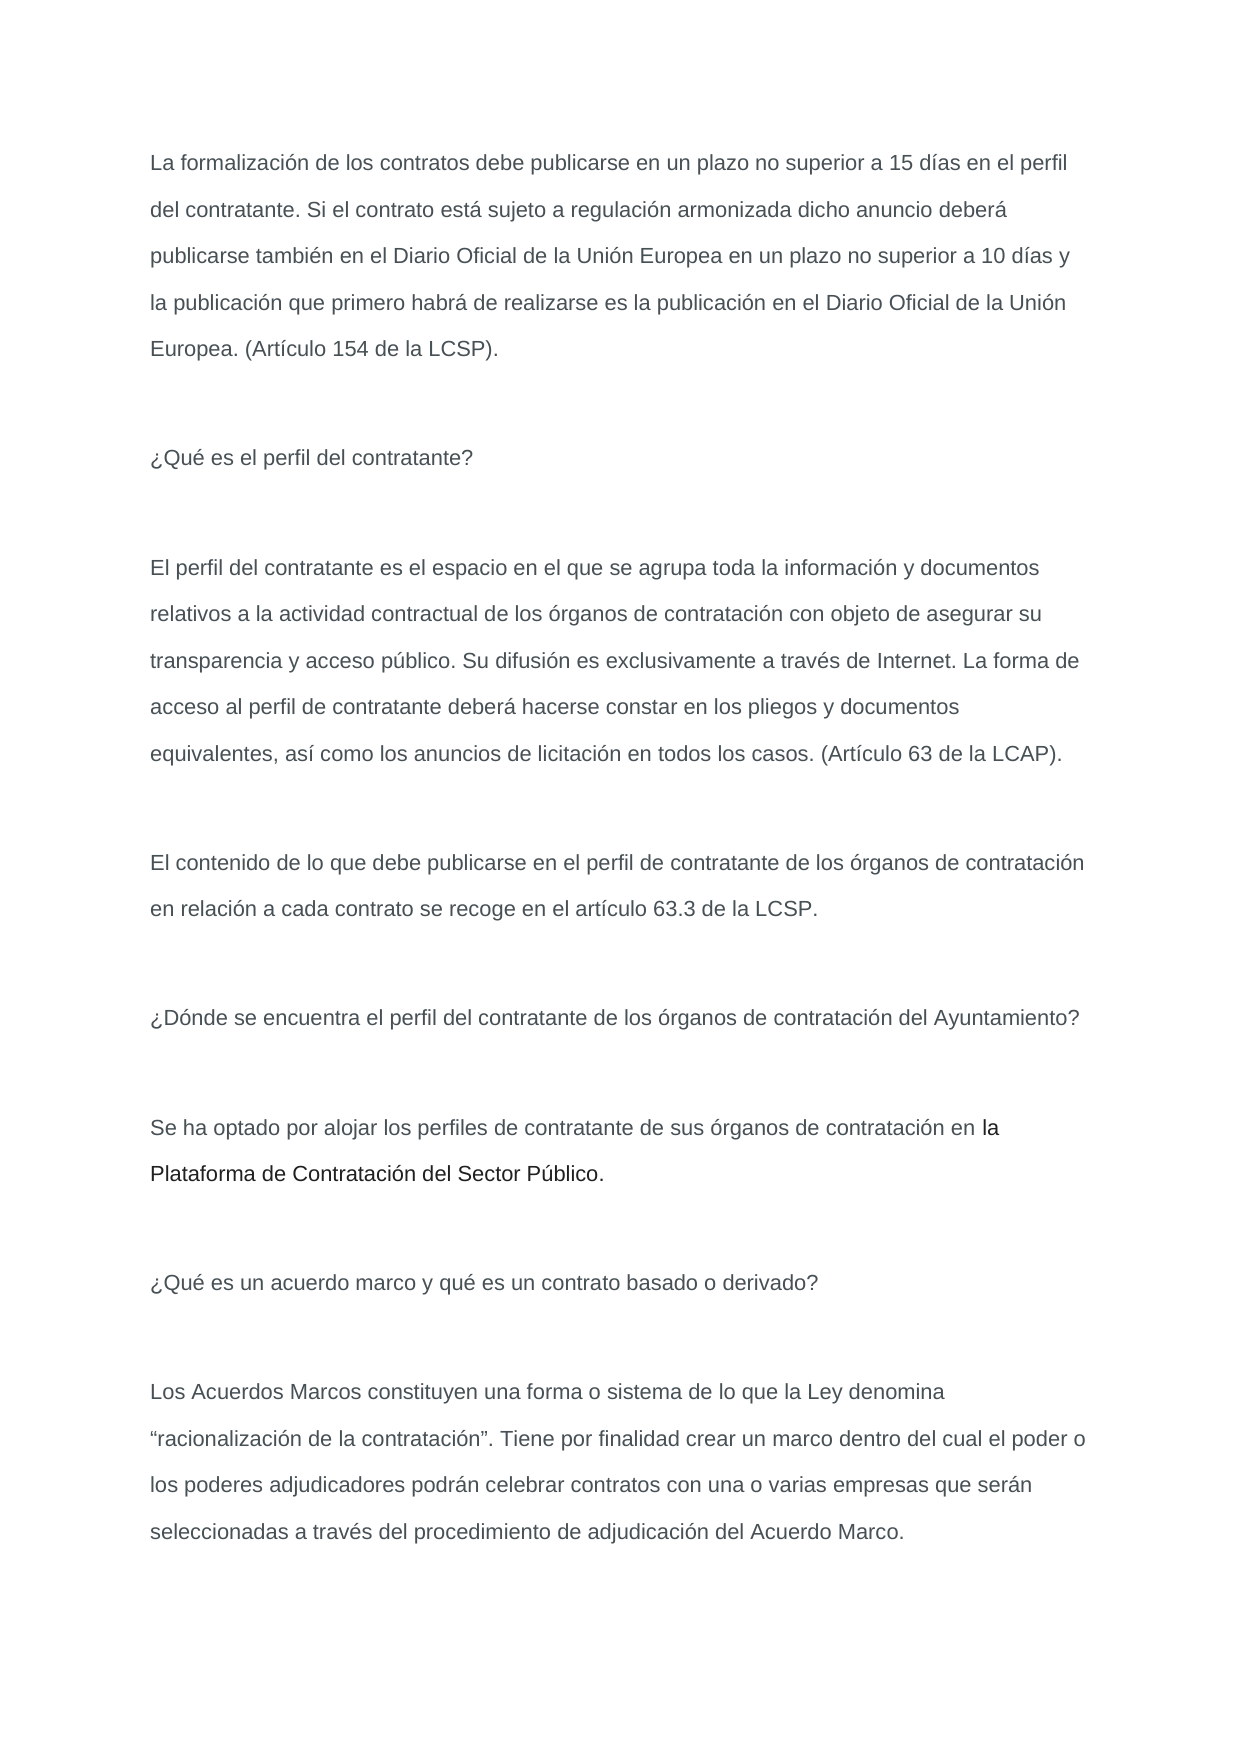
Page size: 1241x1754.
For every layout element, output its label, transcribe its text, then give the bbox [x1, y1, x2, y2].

text El perfil del contratante es el espacio en el que se agrupa toda la información y documentos relativos a la actividad contractual de los órganos de contratación con objeto de asegurar su transparencia y acceso público. Su difusión es exclusivamente a través de Internet. La forma de acceso al perfil de contratante deberá hacerse constar en los pliegos y documentos equivalentes, así como los anuncios de licitación en todos los casos. (Artículo 63 de la LCAP). [150, 554, 1090, 766]
text Se ha optado por alojar los perfiles de contratante de sus órganos de contratación en la Plataforma de Contratación del Sector Público. [150, 1114, 1090, 1186]
text Los Acuerdos Marcos constituyen una forma o sistema de lo que la Ley denomina “racionalización de la contratación”. Tiene por finalidad crear un marco dentro del cual el poder o los poderes adjudicadores podrán celebrar contratos con una o varias empresas que serán seleccionadas a través del procedimiento de adjudicación del Acuerdo Marco. [150, 1379, 1090, 1544]
text El contenido de lo que debe publicarse en el perfil de contratante de los órganos de contratación en relación a cada contrato se recoge en el artículo 63.3 de la LCSP. [150, 850, 1090, 921]
text La formalización de los contratos debe publicarse en un plazo no superior a 15 días en el perfil del contratante. Si el contrato está sujeto a regulación armonizada dicho anuncio deberá publicarse también en el Diario Oficial de la Unión Europea en un plazo no superior a 10 días y la publicación que primero habrá de realizarse es la publicación en el Diario Oficial de la Unión Europea. (Artículo 154 de la LCSP). [150, 150, 1090, 361]
text ¿Qué es un acuerdo marco y qué es un contrato basado o derivado? [150, 1270, 1090, 1295]
text ¿Dónde se encuentra el perfil del contratante de los órganos de contratación del Ayuntamiento? [150, 1005, 1090, 1031]
text ¿Qué es el perfil del contratante? [150, 445, 1090, 471]
